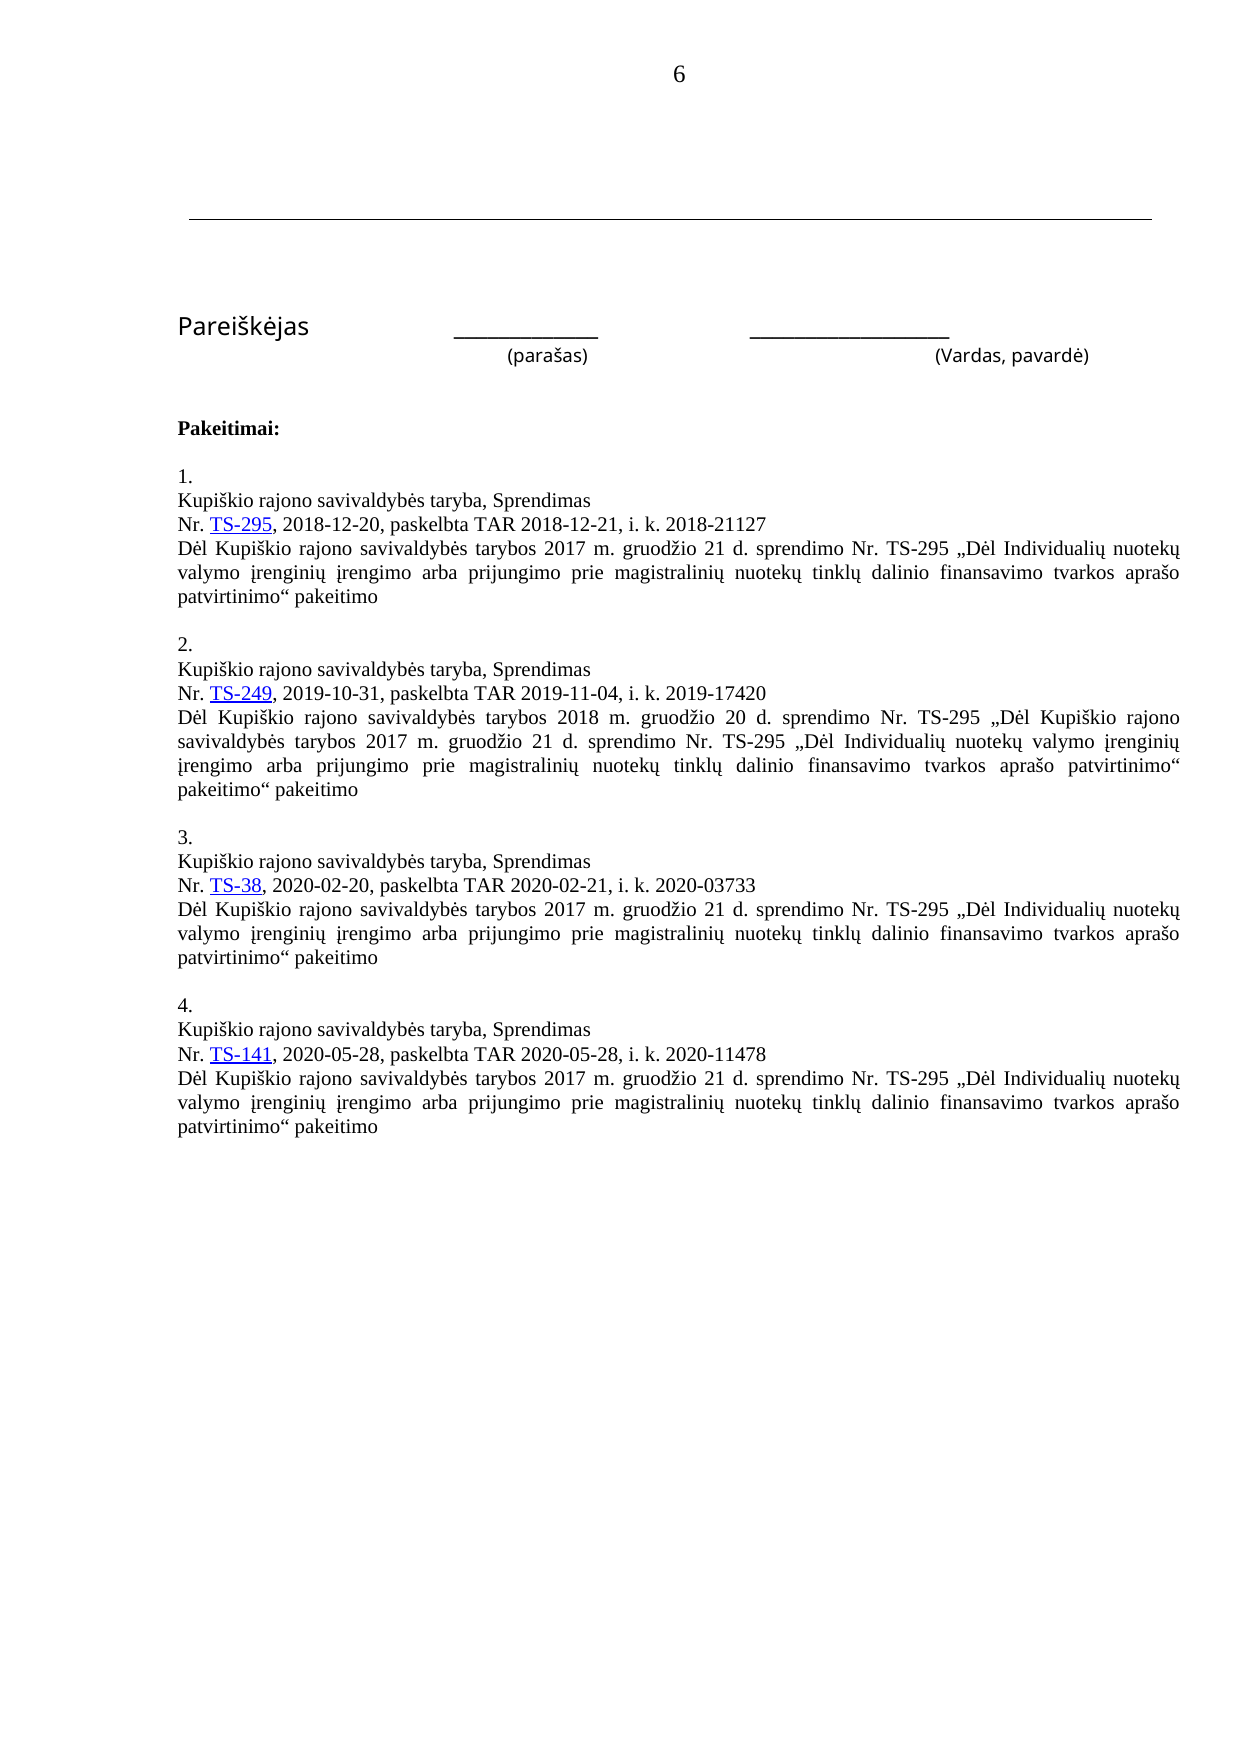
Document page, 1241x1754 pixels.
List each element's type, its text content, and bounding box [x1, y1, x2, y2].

text Dėl Kupiškio rajono savivaldybės tarybos 2017 m. gruodžio 21 d. sprendimo Nr. TS-295 „Dėl Individualių nuotekų valymo įrenginių įrengimo arba prijungimo prie magistralinių nuotekų tinklų dalinio finansavimo tvarkos aprašo patvirtinimo“ pakeitimo [177, 897, 1181, 969]
text 4. [177, 993, 1181, 1017]
text Kupiškio rajono savivaldybės taryba, Sprendimas [177, 1017, 1181, 1041]
text Nr. TS-141, 2020-05-28, paskelbta TAR 2020-05-28, i. k. 2020-11478 [177, 1041, 1181, 1066]
text Pakeitimai: [177, 416, 1181, 440]
text Kupiškio rajono savivaldybės taryba, Sprendimas [177, 656, 1181, 681]
text 2. [177, 632, 1181, 656]
text Dėl Kupiškio rajono savivaldybės tarybos 2018 m. gruodžio 20 d. sprendimo Nr. TS-295 „Dėl Kupiškio rajono savivaldybės tarybos 2017 m. gruodžio 21 d. sprendimo Nr. TS-295 „Dėl Individualių nuotekų valymo įrenginių įrengimo arba prijungimo prie magistralinių nuotekų tinklų dalinio finansavimo tvarkos aprašo patvirtinimo“ pakeitimo“ pakeitimo [177, 704, 1181, 801]
text Nr. TS-38, 2020-02-20, paskelbta TAR 2020-02-21, i. k. 2020-03733 [177, 873, 1181, 897]
text 3. [177, 825, 1181, 849]
text Kupiškio rajono savivaldybės taryba, Sprendimas [177, 849, 1181, 873]
text Kupiškio rajono savivaldybės taryba, Sprendimas [177, 488, 1181, 512]
text Dėl Kupiškio rajono savivaldybės tarybos 2017 m. gruodžio 21 d. sprendimo Nr. TS-295 „Dėl Individualių nuotekų valymo įrenginių įrengimo arba prijungimo prie magistralinių nuotekų tinklų dalinio finansavimo tvarkos aprašo patvirtinimo“ pakeitimo [177, 1066, 1181, 1138]
text Nr. TS-295, 2018-12-20, paskelbta TAR 2018-12-21, i. k. 2018-21127 [177, 512, 1181, 536]
text Pareiškėjas _____________ __________________ (parašas) (Vardas, pavardė) [177, 308, 1181, 368]
text 1. [177, 464, 1181, 488]
text Dėl Kupiškio rajono savivaldybės tarybos 2017 m. gruodžio 21 d. sprendimo Nr. TS-295 „Dėl Individualių nuotekų valymo įrenginių įrengimo arba prijungimo prie magistralinių nuotekų tinklų dalinio finansavimo tvarkos aprašo patvirtinimo“ pakeitimo [177, 536, 1181, 608]
text Nr. TS-249, 2019-10-31, paskelbta TAR 2019-11-04, i. k. 2019-17420 [177, 681, 1181, 704]
